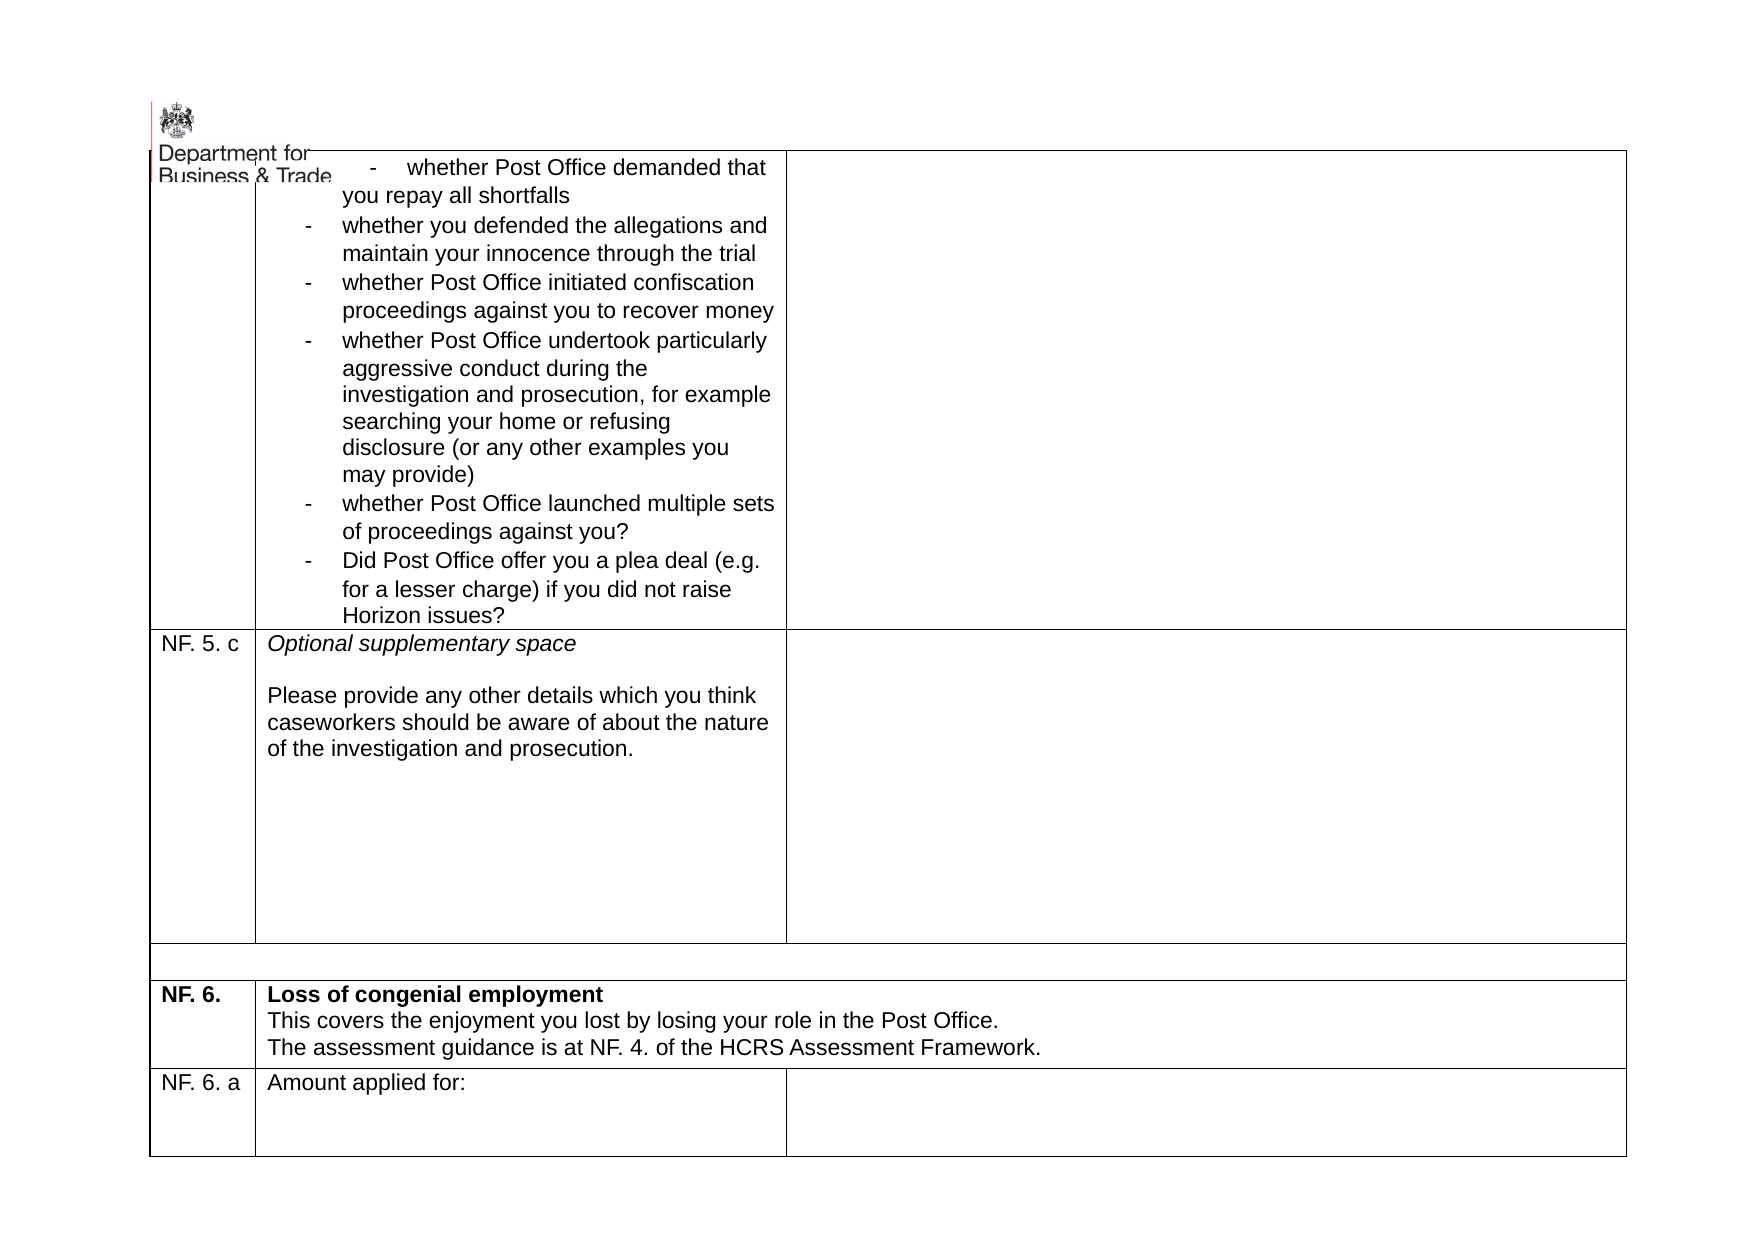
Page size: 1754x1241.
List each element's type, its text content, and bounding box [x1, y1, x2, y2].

table_cell Optional supplementary space Please provide any other details which you think caseworkers should be aware of about the nature of the investigation and prosecution. [256, 630, 786, 943]
table_cell NF. 6. [151, 981, 255, 1068]
table_cell whether Post Office demanded that you repay all shortfalls whether you defended the allegations and maintain your innocence through the trial whether Post Office initiated confiscation proceedings against you to recover money whether Post Office undertook particularly aggressive conduct during the investigation and prosecution, for example searching your home or refusing disclosure (or any other examples you may provide) whether Post Office launched multiple sets of proceedings against you? Did Post Office offer you a plea deal (e.g. for a lesser charge) if you did not raise Horizon issues? [256, 151, 786, 628]
table_cell Loss of congenial employment This covers the enjoyment you lost by losing your role in the Post Office. The assessment guidance is at NF. 4. of the HCRS Assessment Framework. [256, 981, 1626, 1068]
table_cell Amount applied for: [256, 1069, 786, 1156]
table_cell [151, 183, 255, 628]
table_cell [787, 1069, 1626, 1156]
table_cell [787, 630, 1626, 943]
table_cell NF. 6. a [151, 1069, 255, 1156]
table_cell NF. 5. c [151, 630, 255, 943]
table_cell [190, 161, 255, 165]
table_cell [787, 151, 1626, 628]
table_cell [151, 944, 1626, 980]
